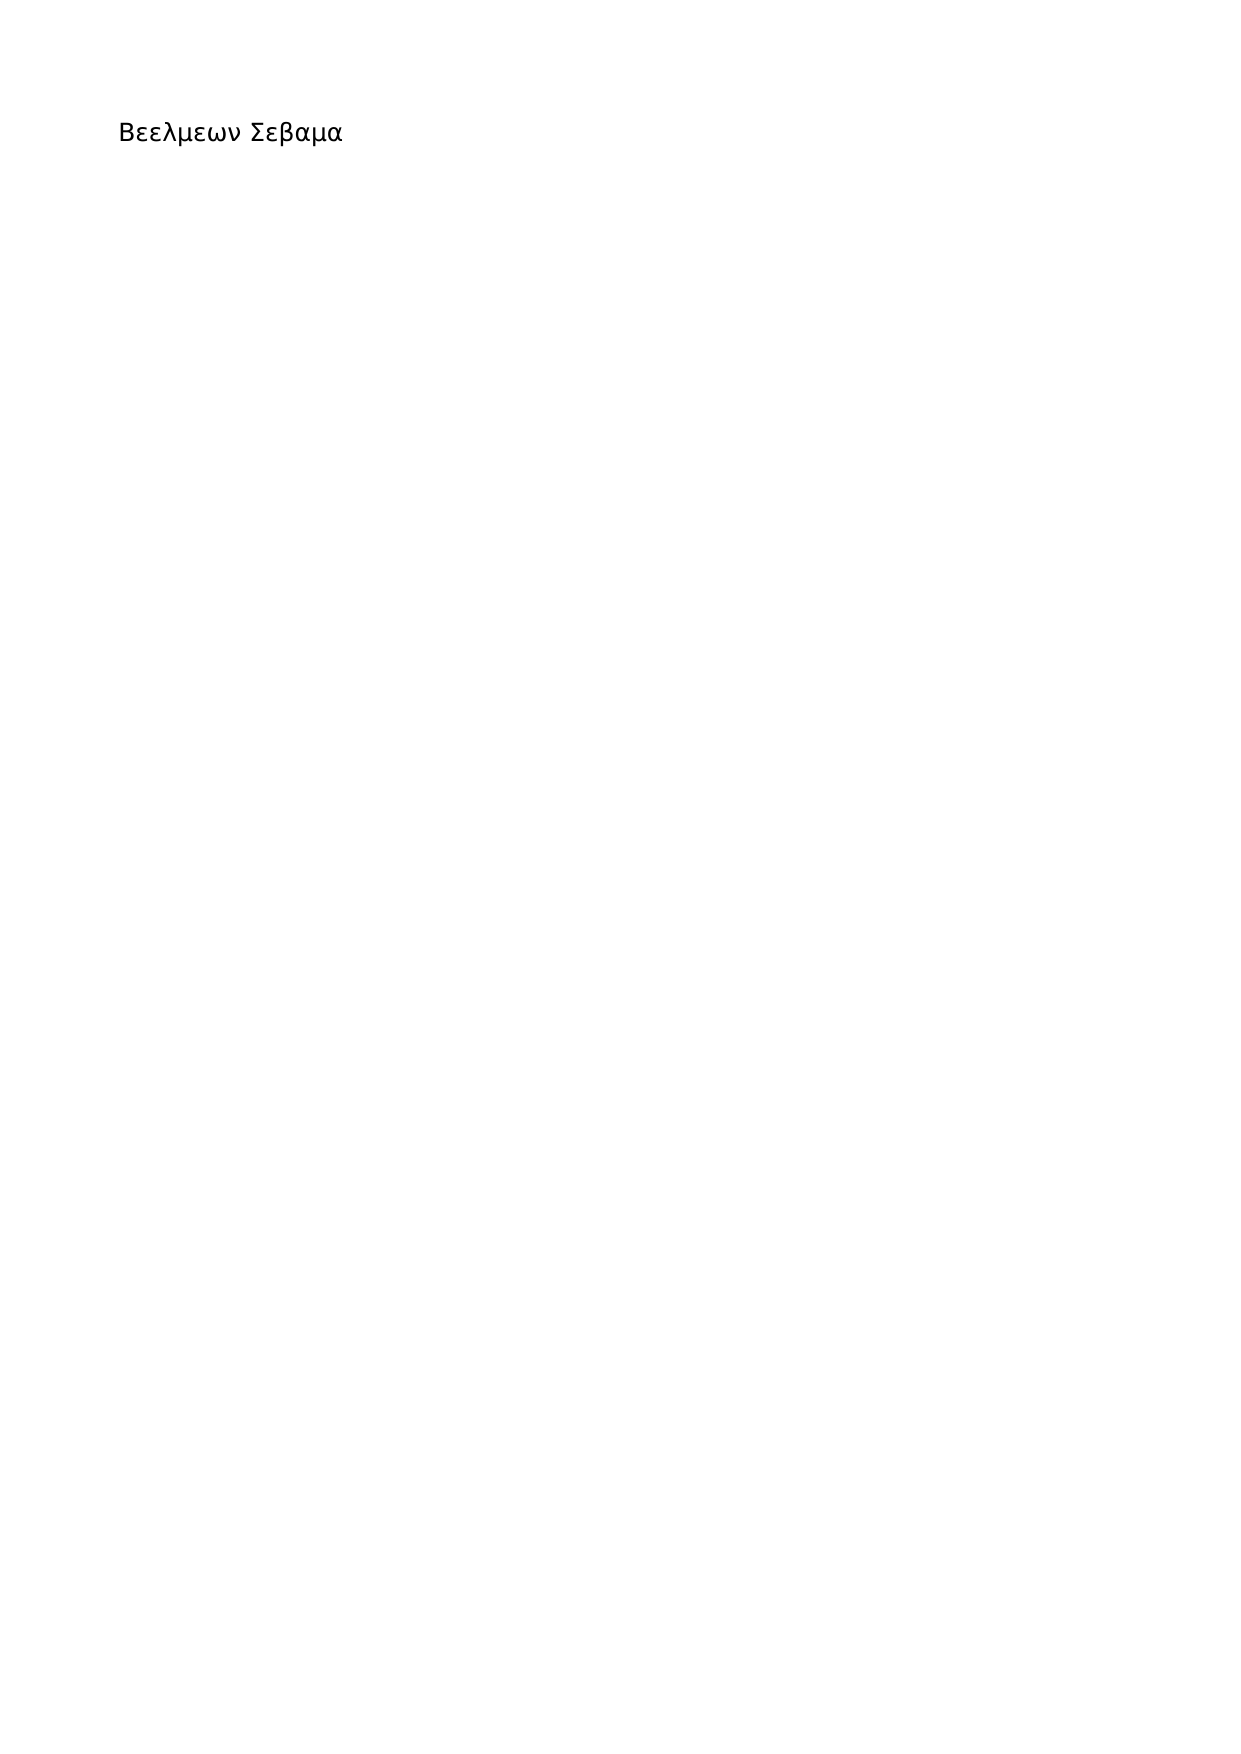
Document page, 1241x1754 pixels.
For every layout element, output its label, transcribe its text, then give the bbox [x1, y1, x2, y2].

text Βεελμεων Σεβαμα [118, 118, 1122, 147]
